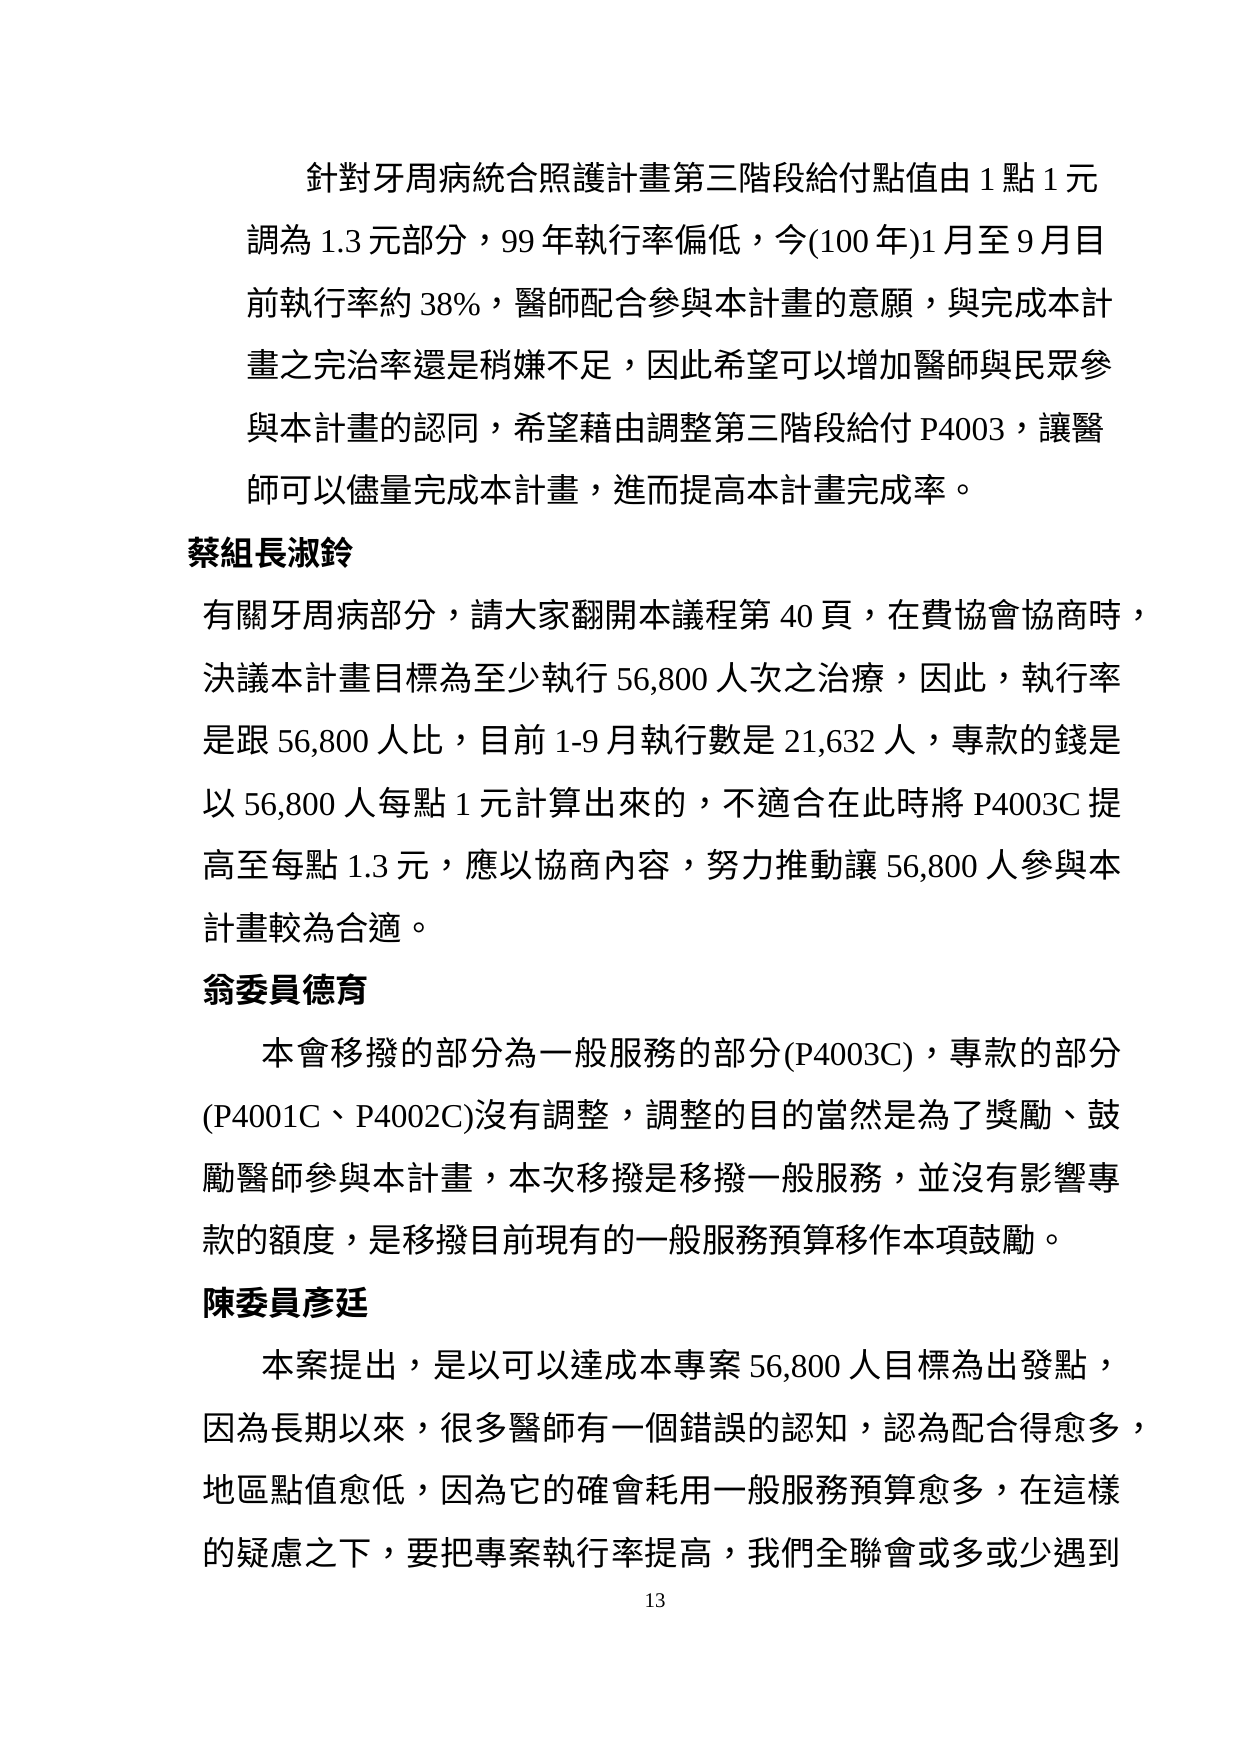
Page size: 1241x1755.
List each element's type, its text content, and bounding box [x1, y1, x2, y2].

text 翁委員德育 [202, 947, 1122, 1009]
text 本會移撥的部分為一般服務的部分(P4003C)，專款的部分(P4001C、P4002C)沒有調整，調整的目的當然是為了獎勵、鼓勵醫師參與本計畫，本次移撥是移撥一般服務，並沒有影響專款的額度，是移撥目前現有的一般服務預算移作本項鼓勵。 [202, 1009, 1122, 1259]
text 陳委員彥廷 [202, 1259, 1122, 1322]
text 有關牙周病部分，請大家翻開本議程第40頁，在費協會協商時，決議本計畫目標為至少執行56,800人次之治療，因此，執行率是跟56,800人比，目前1-9月執行數是21,632人，專款的錢是以56,800人每點1元計算出來的，不適合在此時將P4003C提高至每點1.3元，應以協商內容，努力推動讓56,800人參與本計畫較為合適。 [202, 572, 1122, 947]
text 本案提出，是以可以達成本專案56,800人目標為出發點，因為長期以來，很多醫師有一個錯誤的認知，認為配合得愈多，地區點值愈低，因為它的確會耗用一般服務預算愈多，在這樣的疑慮之下，要把專案執行率提高，我們全聯會或多或少遇到一些困擾，經過本會各分區一起共同討論後，一致認為就把這筆錢先提出來，也就是說它的影響已經是最大的了，也就是希望專案能夠把它做好。 [202, 1322, 1122, 1572]
text 蔡組長淑鈴 [187, 509, 1122, 572]
text 針對牙周病統合照護計畫第三階段給付點值由1點1元調為1.3元部分，99年執行率偏低，今(100年)1月至9月目前執行率約38%，醫師配合參與本計畫的意願，與完成本計畫之完治率還是稍嫌不足，因此希望可以增加醫師與民眾參與本計畫的認同，希望藉由調整第三階段給付P4003，讓醫師可以儘量完成本計畫，進而提高本計畫完成率。 [246, 134, 1122, 509]
